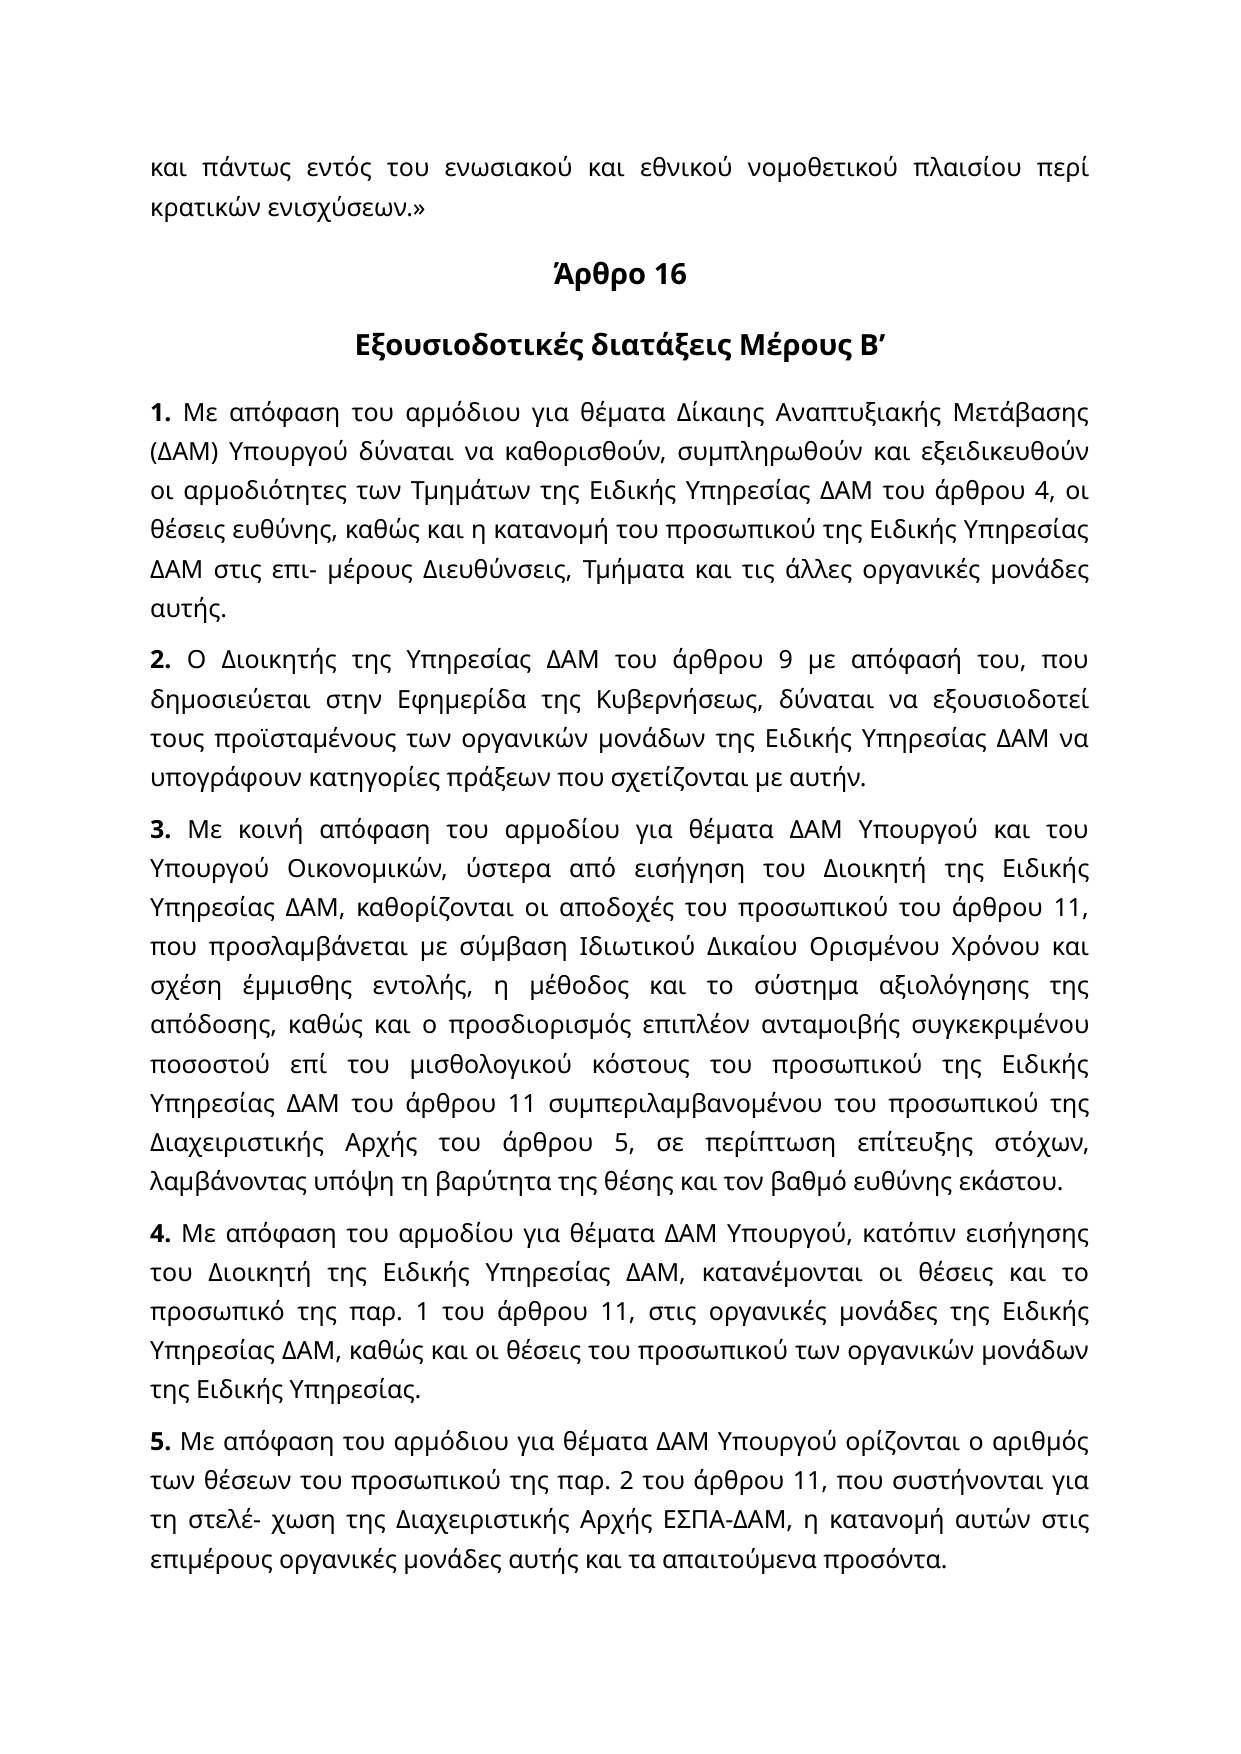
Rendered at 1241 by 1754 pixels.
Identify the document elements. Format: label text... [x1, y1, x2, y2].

text και πάντως εντός του ενωσιακού και εθνικού νομοθετικού πλαισίου περί κρατικών ενισχύσεων.» [150, 150, 1090, 223]
subtitle Άρθρο 16 [150, 253, 1090, 293]
text 4. Με απόφαση του αρμοδίου για θέματα ΔΑΜ Υπουργού, κατόπιν εισήγησης του Διοικητή της Ειδικής Υπηρεσίας ΔΑΜ, κατανέμονται οι θέσεις και το προσωπικό της παρ. 1 του άρθρου 11, στις οργανικές μονάδες της Ειδικής Υπηρεσίας ΔΑΜ, καθώς και οι θέσεις του προσωπικού των οργανικών μονάδων της Ειδικής Υπηρεσίας. [150, 1215, 1090, 1406]
text 3. Με κοινή απόφαση του αρμοδίου για θέματα ΔΑΜ Υπουργού και του Υπουργού Οικονομικών, ύστερα από εισήγηση του Διοικητή της Ειδικής Υπηρεσίας ΔΑΜ, καθορίζονται οι αποδοχές του προσωπικού του άρθρου 11, που προσλαμβάνεται με σύμβαση Ιδιωτικού Δικαίου Ορισμένου Χρόνου και σχέση έμμισθης εντολής, η μέθοδος και το σύστημα αξιολόγησης της απόδοσης, καθώς και ο προσδιορισμός επιπλέον ανταμοιβής συγκεκριμένου ποσοστού επί του μισθολογικού κόστους του προσωπικού της Ειδικής Υπηρεσίας ΔΑΜ του άρθρου 11 συμπεριλαμβανομένου του προσωπικού της Διαχειριστικής Αρχής του άρθρου 5, σε περίπτωση επίτευξης στόχων, λαμβάνοντας υπόψη τη βαρύτητα της θέσης και τον βαθμό ευθύνης εκάστου. [150, 811, 1090, 1198]
subtitle Εξουσιοδοτικές διατάξεις Μέρους Β’ [150, 324, 1090, 364]
text 5. Με απόφαση του αρμόδιου για θέματα ΔΑΜ Υπουργού ορίζονται ο αριθμός των θέσεων του προσωπικού της παρ. 2 του άρθρου 11, που συστήνονται για τη στελέ- χωση της Διαχειριστικής Αρχής ΕΣΠΑ-ΔΑΜ, η κατανομή αυτών στις επιμέρους οργανικές μονάδες αυτής και τα απαιτούμενα προσόντα. [150, 1424, 1090, 1575]
text 1. Με απόφαση του αρμόδιου για θέματα Δίκαιης Αναπτυξιακής Μετάβασης (ΔΑΜ) Υπουργού δύναται να καθορισθούν, συμπληρωθούν και εξειδικευθούν οι αρμοδιότητες των Τμημάτων της Ειδικής Υπηρεσίας ΔΑΜ του άρθρου 4, οι θέσεις ευθύνης, καθώς και η κατανομή του προσωπικού της Ειδικής Υπηρεσίας ΔΑΜ στις επι- μέρους Διευθύνσεις, Τμήματα και τις άλλες οργανικές μονάδες αυτής. [150, 394, 1090, 624]
text 2. Ο Διοικητής της Υπηρεσίας ΔΑΜ του άρθρου 9 με απόφασή του, που δημοσιεύεται στην Εφημερίδα της Κυβερνήσεως, δύναται να εξουσιοδοτεί τους προϊσταμένους των οργανικών μονάδων της Ειδικής Υπηρεσίας ΔΑΜ να υπογράφουν κατηγορίες πράξεων που σχετίζονται με αυτήν. [150, 642, 1090, 794]
